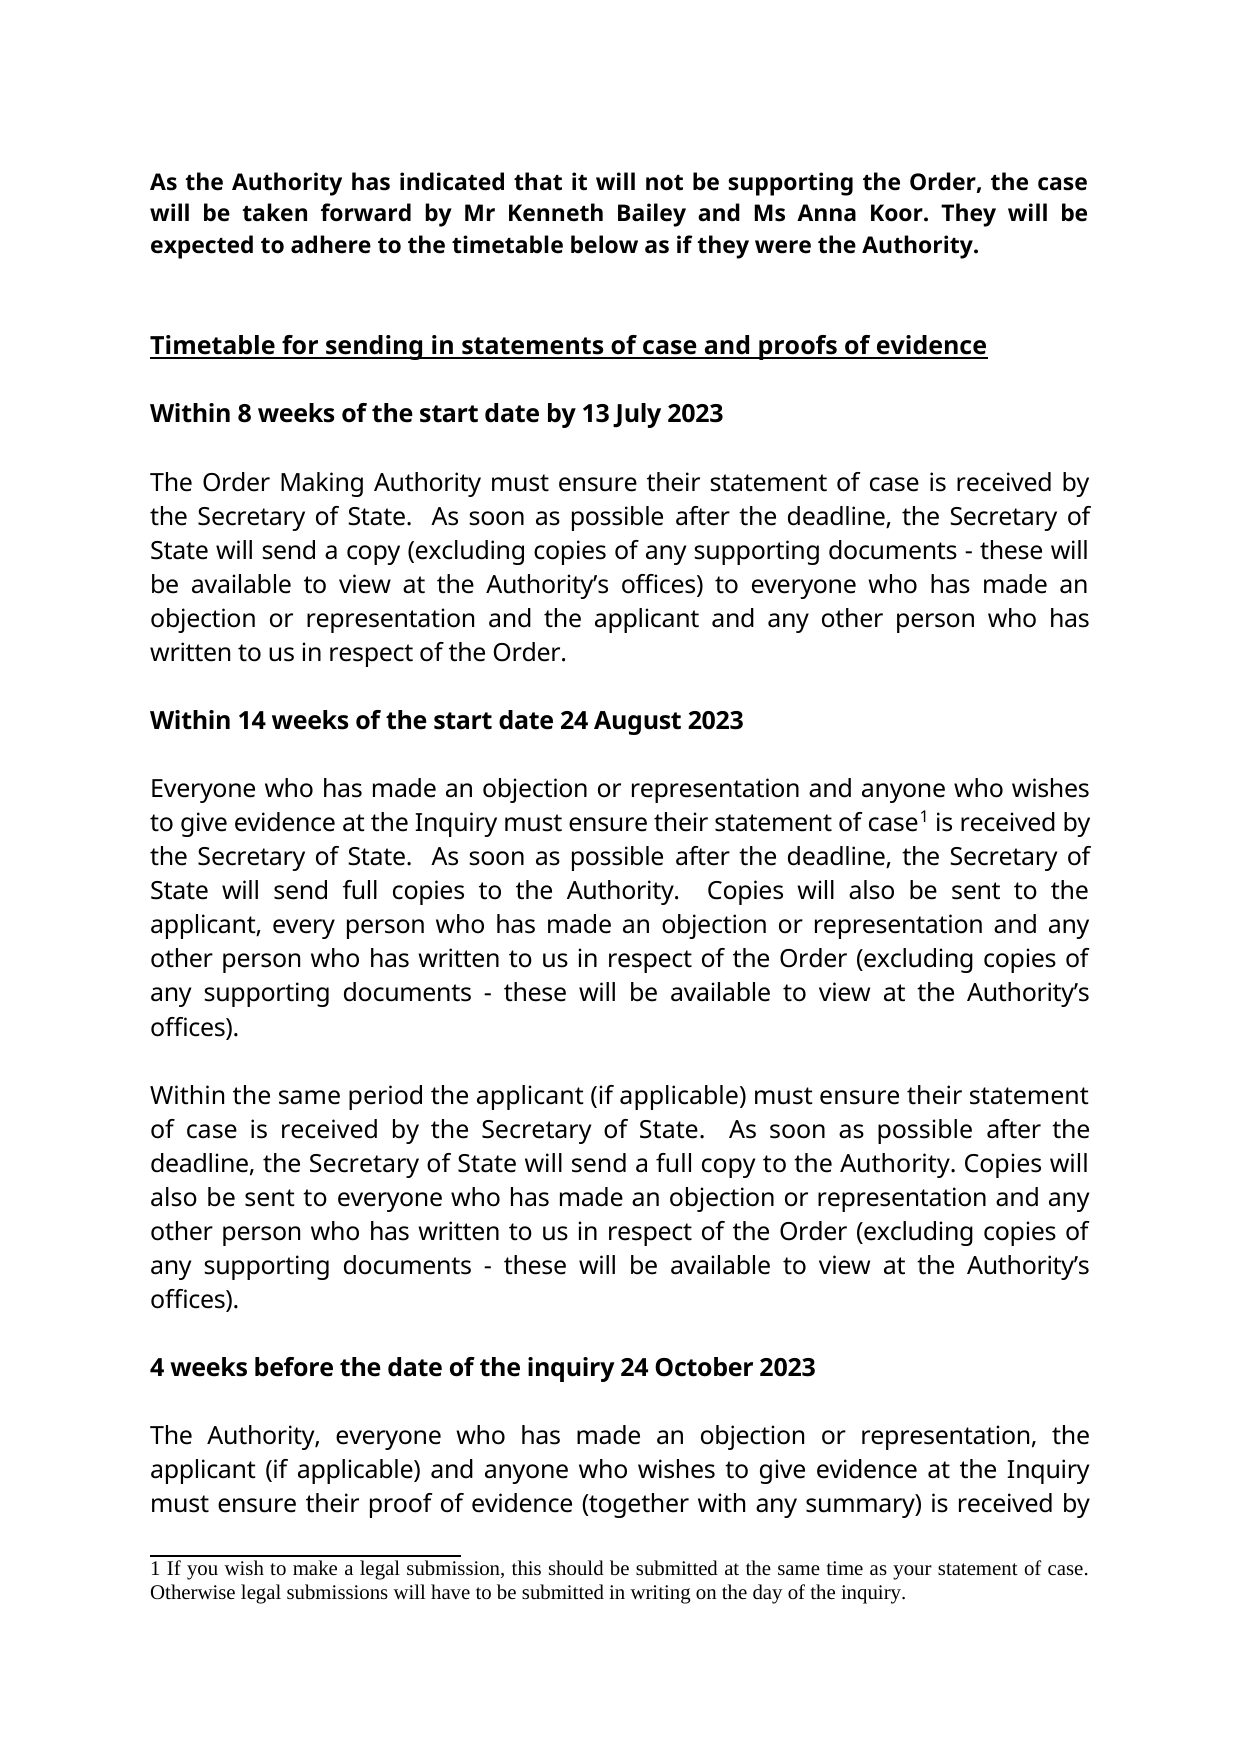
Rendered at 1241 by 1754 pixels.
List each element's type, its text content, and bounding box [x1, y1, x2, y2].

text Everyone who has made an objection or representation and anyone who wishes to give evidence at the Inquiry must ensure their statement of case is received by the Secretary of State. As soon as possible after the deadline, the Secretary of State will send full copies to the Authority. Copies will also be sent to the applicant, every person who has made an objection or representation and any other person who has written to us in respect of the Order (excluding copies of any supporting documents - these will be available to view at the Authority’s offices). [150, 771, 1090, 1043]
text Within 8 weeks of the start date by 13 July 2023 [150, 396, 1090, 430]
text The Order Making Authority must ensure their statement of case is received by the Secretary of State. As soon as possible after the deadline, the Secretary of State will send a copy (excluding copies of any supporting documents - these will be available to view at the Authority’s offices) to everyone who has made an objection or representation and the applicant and any other person who has written to us in respect of the Order. [150, 464, 1090, 668]
text Timetable for sending in statements of case and proofs of evidence [150, 328, 1090, 362]
text If you wish to make a legal submission, this should be submitted at the same time as your statement of case. Otherwise legal submissions will have to be submitted in writing on the day of the inquiry. [150, 1556, 1090, 1604]
text Within the same period the applicant (if applicable) must ensure their statement of case is received by the Secretary of State. As soon as possible after the deadline, the Secretary of State will send a full copy to the Authority. Copies will also be sent to everyone who has made an objection or representation and any other person who has written to us in respect of the Order (excluding copies of any supporting documents - these will be available to view at the Authority’s offices). [150, 1077, 1090, 1316]
text 4 weeks before the date of the inquiry 24 October 2023 [150, 1350, 1090, 1384]
text Within 14 weeks of the start date 24 August 2023 [150, 703, 1090, 737]
text The Authority, everyone who has made an objection or representation, the applicant (if applicable) and anyone who wishes to give evidence at the Inquiry must ensure their proof of evidence (together with any summary) is received by [150, 1418, 1090, 1520]
text As the Authority has indicated that it will not be supporting the Order, the case will be taken forward by Mr Kenneth Bailey and Ms Anna Koor. They will be expected to adhere to the timetable below as if they were the Authority. [150, 166, 1090, 260]
